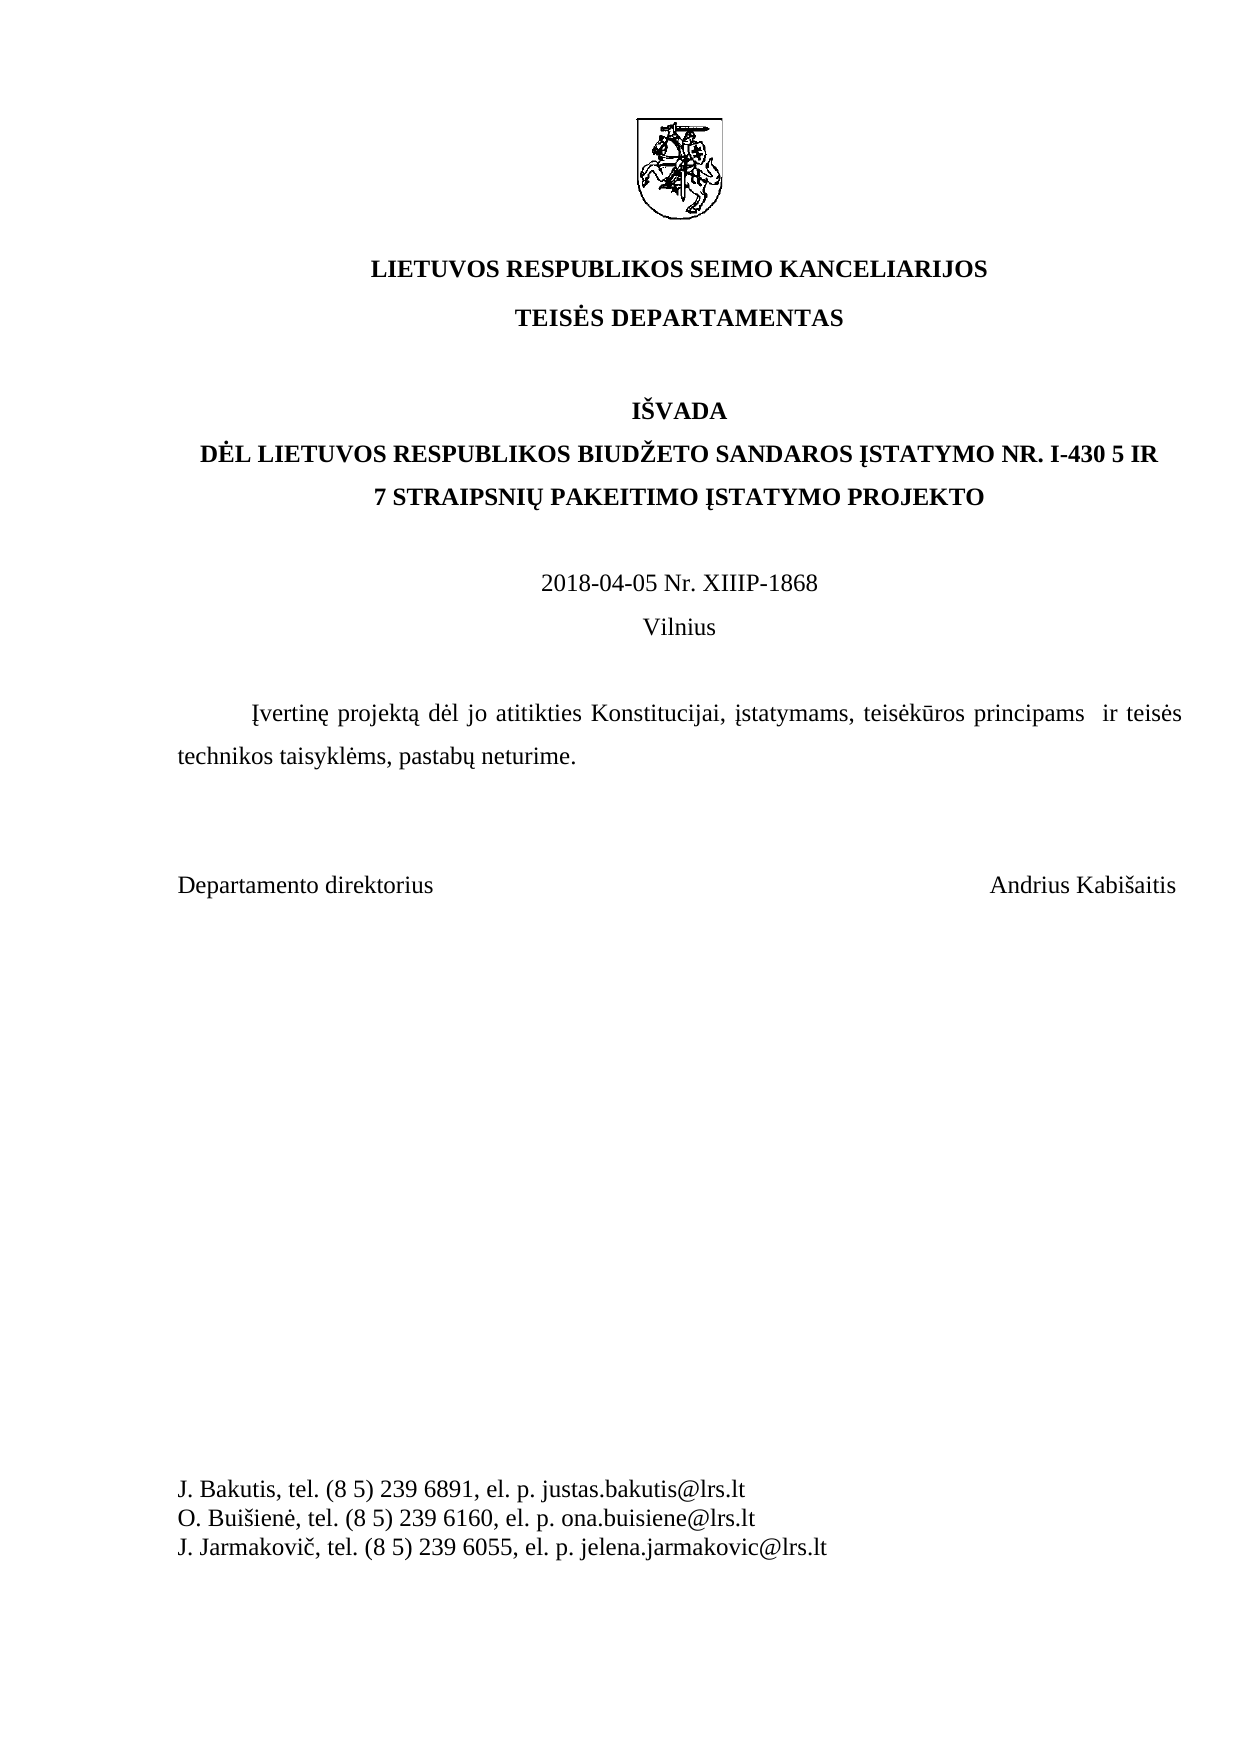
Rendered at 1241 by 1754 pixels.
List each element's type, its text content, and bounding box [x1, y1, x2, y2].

text 2018-04-05 Nr. XIIIP-1868 [177, 568, 1181, 597]
text TEISĖS DEPARTAMENTAS [177, 303, 1181, 332]
text J. Jarmakovič, tel. (8 5) 239 6055, el. p. jelena.jarmakovic@lrs.lt [177, 1532, 1181, 1560]
text Įvertinę projektą dėl jo atitikties Konstitucijai, įstatymams, teisėkūros principams ir teisės technikos taisyklėms, pastabų neturime. [177, 698, 1183, 770]
text Vilnius [177, 612, 1181, 640]
text IŠVADA [177, 396, 1181, 425]
text J. Bakutis, tel. (8 5) 239 6891, el. p. justas.bakutis@lrs.lt [177, 1474, 1181, 1503]
text Departamento direktorius Andrius Kabišaitis [177, 870, 1181, 899]
text LIETUVOS RESPUBLIKOS SEIMO KANCELIARIJOS [177, 254, 1181, 283]
text O. Buišienė, tel. (8 5) 239 6160, el. p. ona.buisiene@lrs.lt [177, 1503, 1181, 1532]
text DĖL LIETUVOS RESPUBLIKOS BIUDŽETO SANDAROS ĮSTATYMO NR. I-430 5 IR 7 STRAIPSNIŲ PAKEITIMO ĮSTATYMO PROJEKTO [177, 439, 1181, 511]
